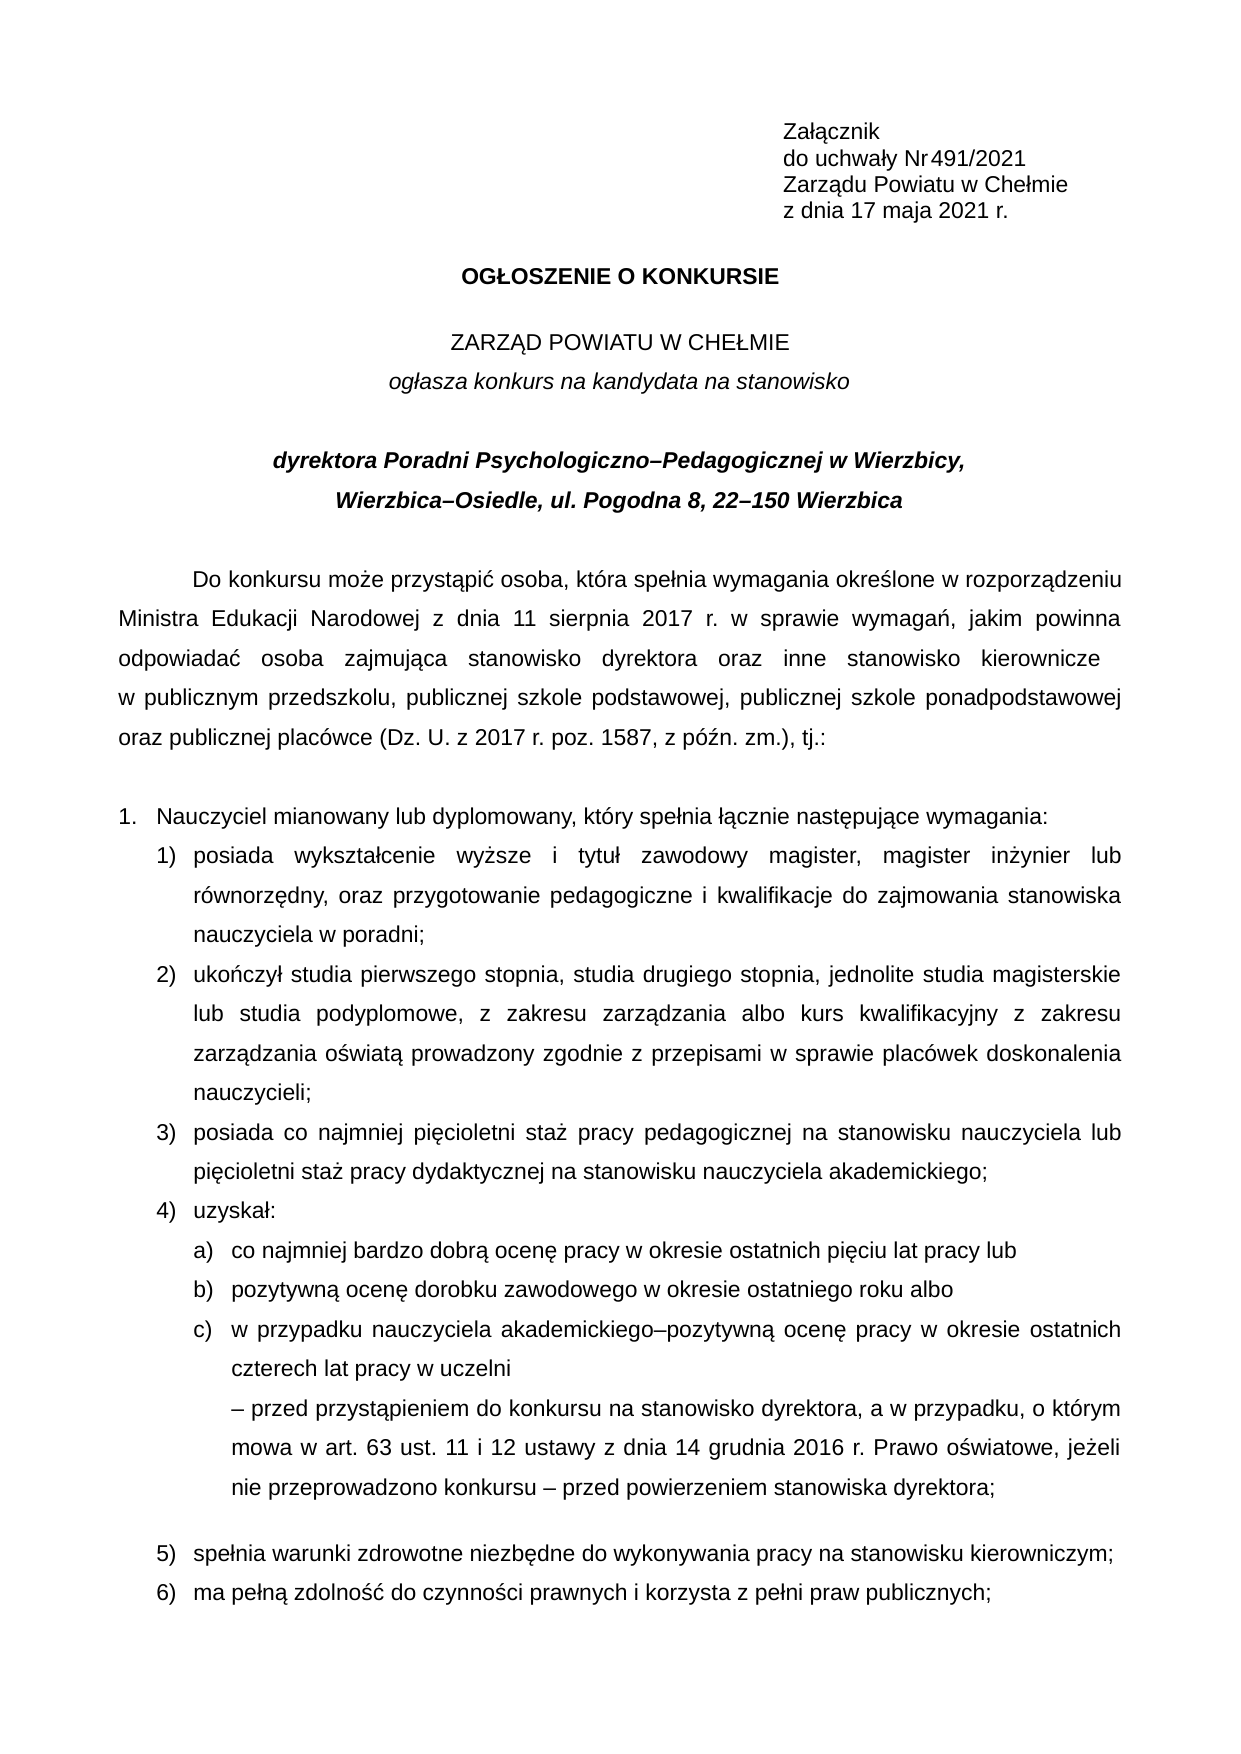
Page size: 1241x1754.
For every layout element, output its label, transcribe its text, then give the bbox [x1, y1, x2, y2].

text Zarządu Powiatu w Chełmie [783, 171, 1122, 197]
text z dnia 17 maja 2021 r. [783, 197, 1122, 223]
list posiada co najmniej pięcioletni staż pracy pedagogicznej na stanowisku nauczyciela lub pięcioletni staż pracy dydaktycznej na stanowisku nauczyciela akademickiego; [156, 1118, 1122, 1184]
list co najmniej bardzo dobrą ocenę pracy w okresie ostatnich pięciu lat pracy lub [193, 1237, 1122, 1263]
text Do konkursu może przystąpić osoba, która spełnia wymagania określone w rozporządzeniu Ministra Edukacji Narodowej z dnia 11 sierpnia 2017 r. w sprawie wymagań, jakim powinna odpowiadać osoba zajmująca stanowisko dyrektora oraz inne stanowisko kierownicze w publicznym przedszkolu, publicznej szkole podstawowej, publicznej szkole ponadpodstawowej oraz publicznej placówce (Dz. U. z 2017 r. poz. 1587, z późn. zm.), tj.: [118, 566, 1122, 750]
text OGŁOSZENIE O KONKURSIE [118, 263, 1122, 289]
list spełnia warunki zdrowotne niezbędne do wykonywania pracy na stanowisku kierowniczym; [156, 1539, 1122, 1566]
list uzyskał: [156, 1197, 1122, 1224]
list posiada wykształcenie wyższe i tytuł zawodowy magister, magister inżynier lub równorzędny, oraz przygotowanie pedagogiczne i kwalifikacje do zajmowania stanowiska nauczyciela w poradni; [156, 842, 1122, 947]
list pozytywną ocenę dorobku zawodowego w okresie ostatniego roku albo [193, 1276, 1122, 1303]
list w przypadku nauczyciela akademickiego–pozytywną ocenę pracy w okresie ostatnich czterech lat pracy w uczelni [193, 1316, 1122, 1382]
list ukończył studia pierwszego stopnia, studia drugiego stopnia, jednolite studia magisterskie lub studia podyplomowe, z zakresu zarządzania albo kurs kwalifikacyjny z zakresu zarządzania oświatą prowadzony zgodnie z przepisami w sprawie placówek doskonalenia nauczycieli; [156, 961, 1122, 1105]
text do uchwały Nr 491/2021 [783, 144, 1122, 171]
subtitle ZARZĄD POWIATU W CHEŁMIE [118, 329, 1122, 355]
text dyrektora Poradni Psychologiczno–Pedagogicznej w Wierzbicy, [118, 447, 1122, 474]
text Załącznik [783, 118, 1122, 144]
list Nauczyciel mianowany lub dyplomowany, który spełnia łącznie następujące wymagania: [118, 803, 1122, 829]
text ogłasza konkurs na kandydata na stanowisko [118, 368, 1122, 395]
list ma pełną zdolność do czynności prawnych i korzysta z pełni praw publicznych; [156, 1579, 1122, 1605]
text Wierzbica–Osiedle, ul. Pogodna 8, 22–150 Wierzbica [118, 487, 1122, 513]
list – przed przystąpieniem do konkursu na stanowisko dyrektora, a w przypadku, o którym mowa w art. 63 ust. 11 i 12 ustawy z dnia 14 grudnia 2016 r. Prawo oświatowe, jeżeli nie przeprowadzono konkursu – przed powierzeniem stanowiska dyrektora; [193, 1395, 1122, 1500]
